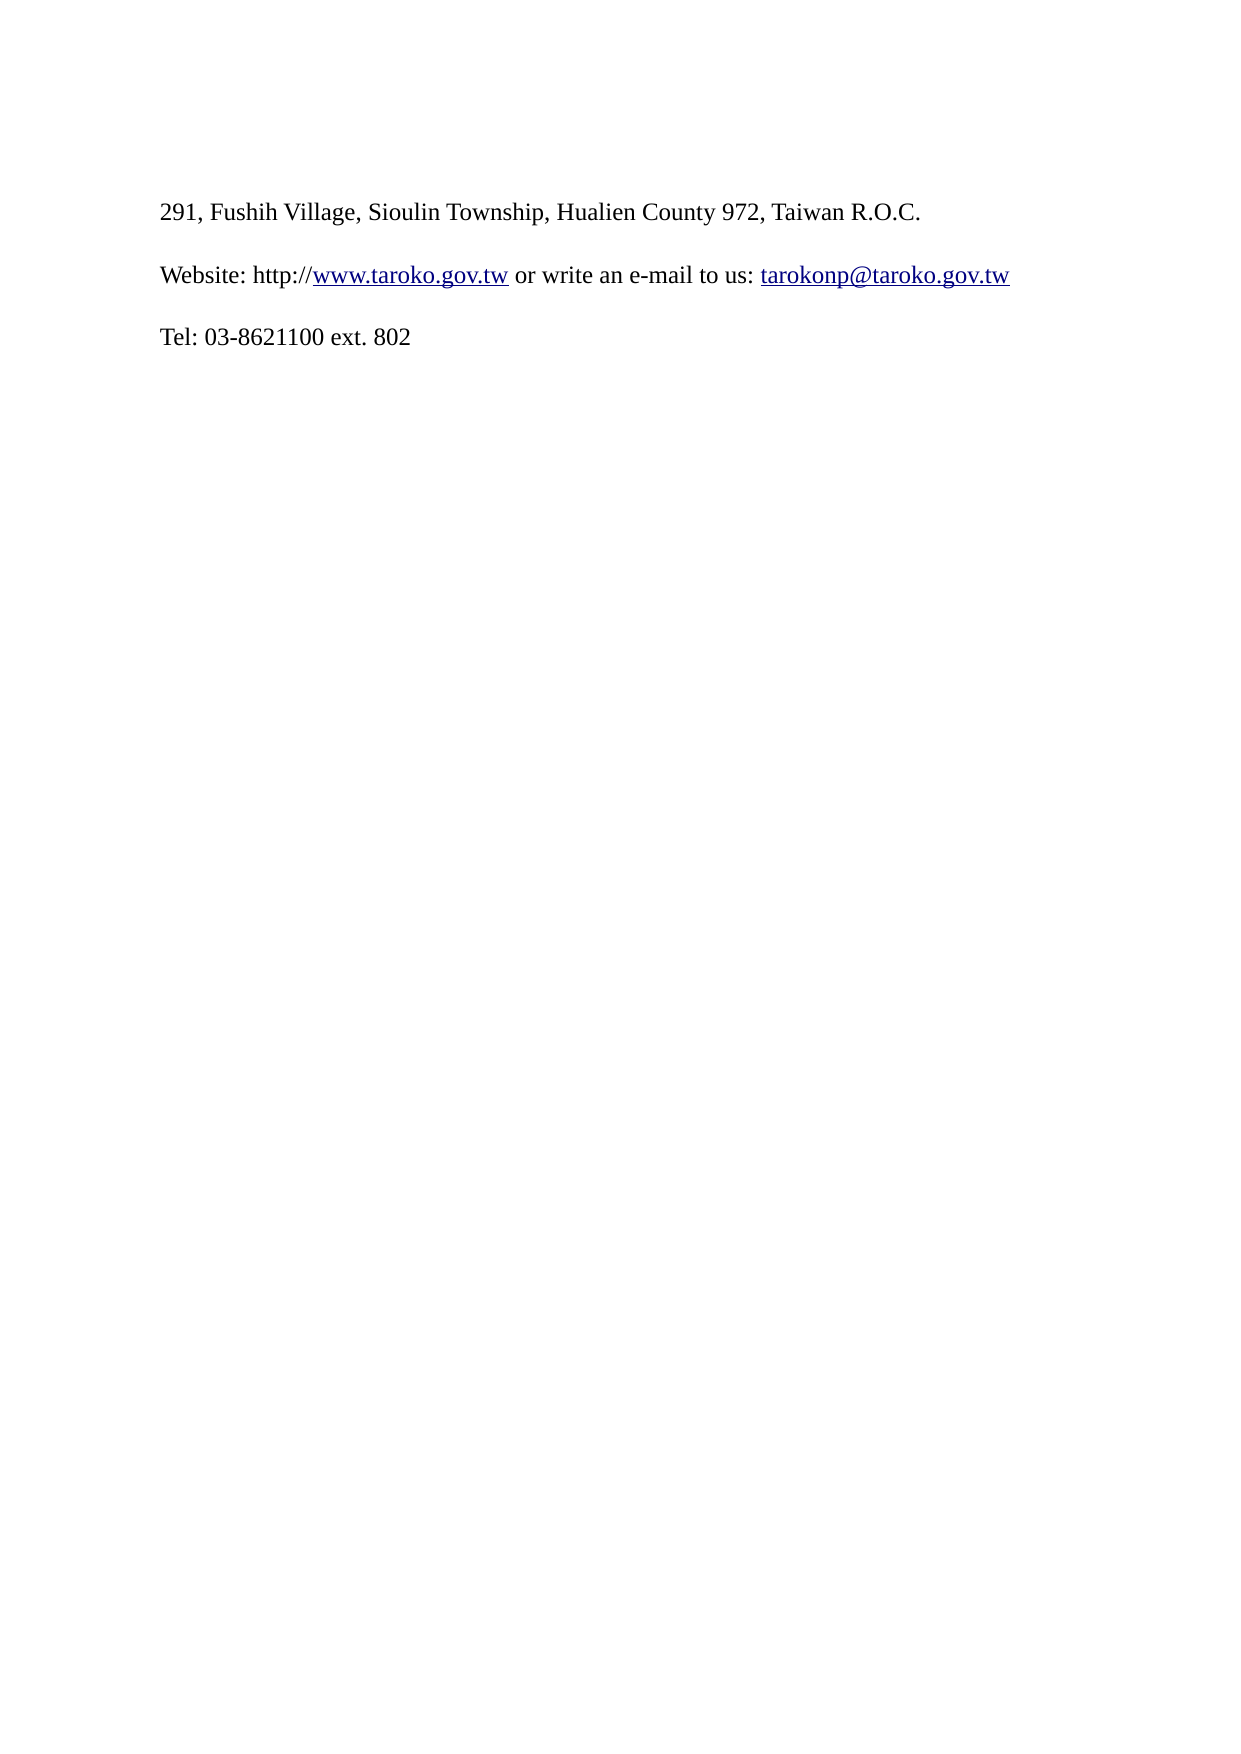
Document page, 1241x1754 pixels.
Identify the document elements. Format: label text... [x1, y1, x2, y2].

text 291, Fushih Village, Sioulin Township, Hualien County 972, Taiwan R.O.C. [159, 170, 1081, 232]
text Tel: 03-8621100 ext. 802 [159, 295, 1081, 357]
text Website: http://www.taroko.gov.tw or write an e-mail to us: tarokonp@taroko.gov.tw [159, 232, 1081, 295]
